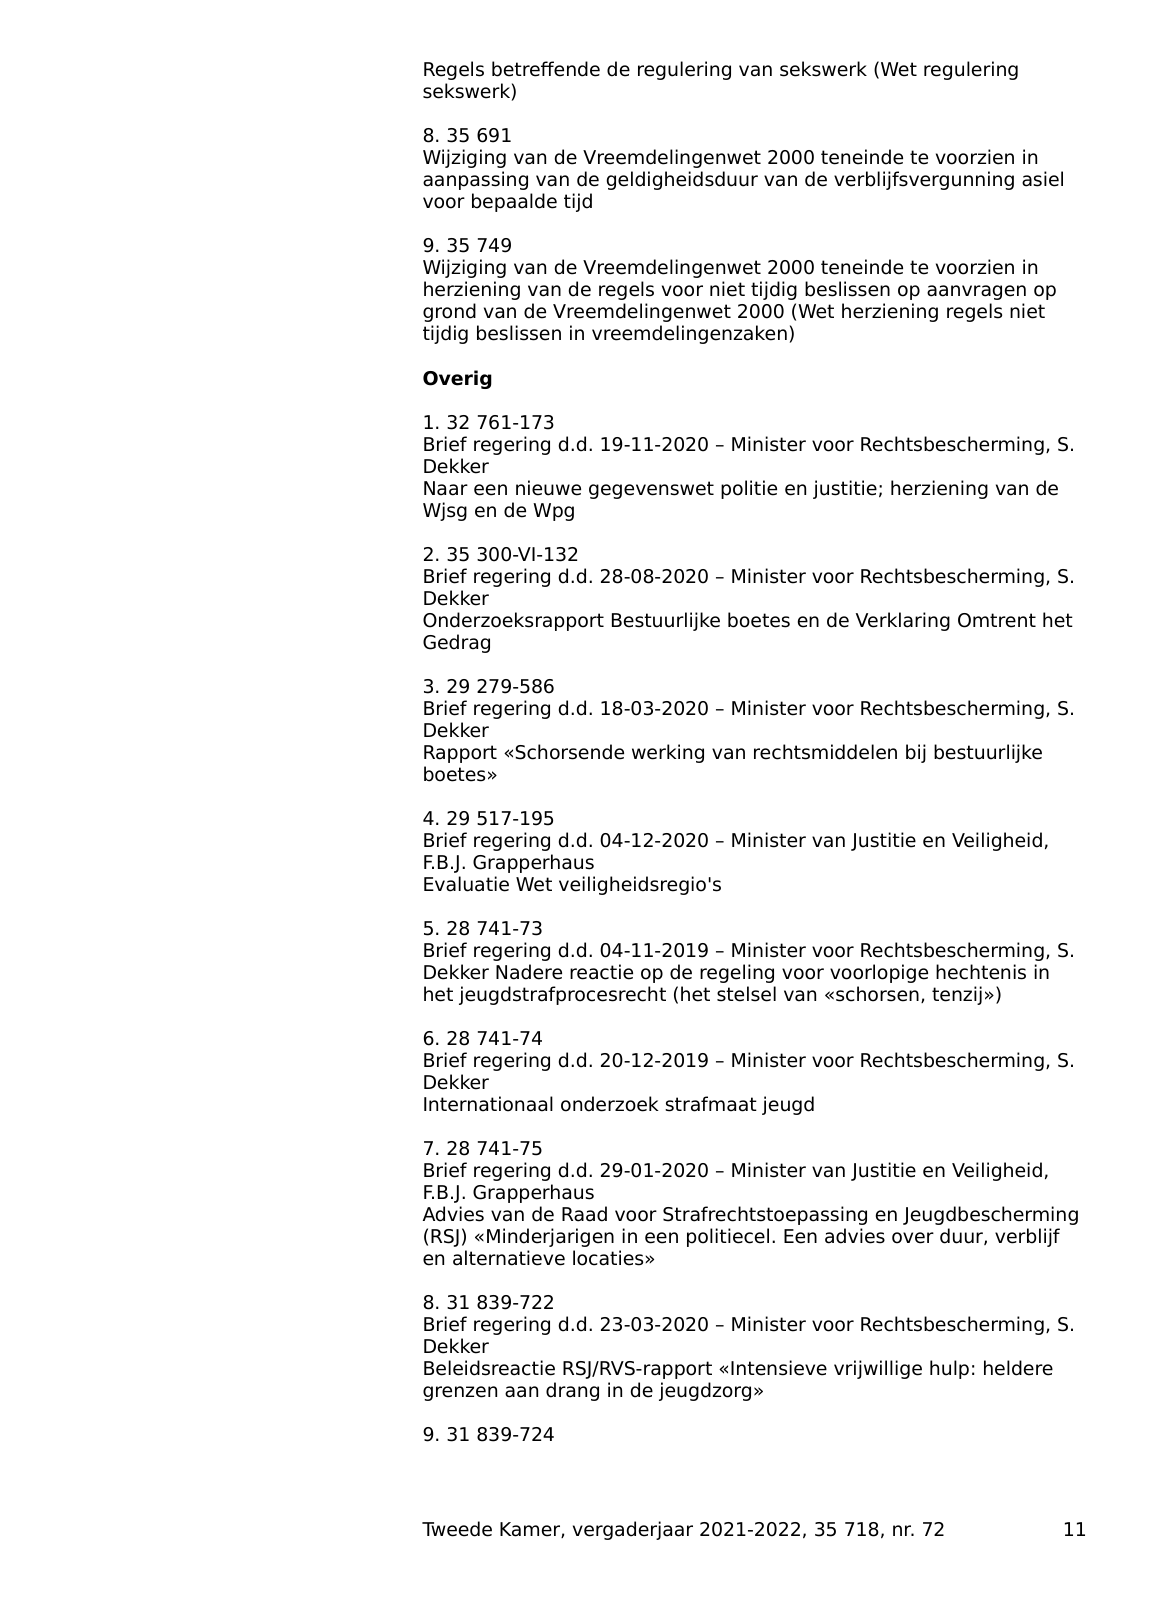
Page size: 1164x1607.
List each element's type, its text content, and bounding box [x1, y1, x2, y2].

text Rapport «Schorsende werking van rechtsmiddelen bij bestuurlijke boetes» [422, 742, 1087, 786]
text 7. 28 741-75 [422, 1138, 1087, 1160]
text Brief regering d.d. 18-03-2020 – Minister voor Rechtsbescherming, S. Dekker [422, 698, 1087, 742]
text Wijziging van de Vreemdelingenwet 2000 teneinde te voorzien in herziening van de regels voor niet tijdig beslissen op aanvragen op grond van de Vreemdelingenwet 2000 (Wet herziening regels niet tijdig beslissen in vreemdelingenzaken) [422, 257, 1087, 345]
text Naar een nieuwe gegevenswet politie en justitie; herziening van de Wjsg en de Wpg [422, 477, 1087, 521]
text 9. 31 839-724 [422, 1424, 1087, 1446]
text Brief regering d.d. 29-01-2020 – Minister van Justitie en Veiligheid, F.B.J. Grapperhaus [422, 1160, 1087, 1204]
text Brief regering d.d. 23-03-2020 – Minister voor Rechtsbescherming, S. Dekker [422, 1314, 1087, 1358]
text 1. 32 761-173 [422, 412, 1087, 433]
text Brief regering d.d. 28-08-2020 – Minister voor Rechtsbescherming, S. Dekker [422, 566, 1087, 609]
text 5. 28 741-73 [422, 918, 1087, 940]
text Wijziging van de Vreemdelingenwet 2000 teneinde te voorzien in aanpassing van de geldigheidsduur van de verblijfsvergunning asiel voor bepaalde tijd [422, 147, 1087, 213]
subtitle Overig [422, 367, 1087, 389]
text Evaluatie Wet veiligheidsregio's [422, 874, 1087, 896]
text Internationaal onderzoek strafmaat jeugd [422, 1094, 1087, 1116]
text Brief regering d.d. 19-11-2020 – Minister voor Rechtsbescherming, S. Dekker [422, 433, 1087, 477]
text Beleidsreactie RSJ/RVS-rapport «Intensieve vrijwillige hulp: heldere grenzen aan drang in de jeugdzorg» [422, 1358, 1087, 1402]
text 4. 29 517-195 [422, 808, 1087, 830]
text 2. 35 300-VI-132 [422, 544, 1087, 566]
text Regels betreffende de regulering van sekswerk (Wet regulering sekswerk) [422, 59, 1087, 103]
text Brief regering d.d. 04-11-2019 – Minister voor Rechtsbescherming, S. Dekker Nadere reactie op de regeling voor voorlopige hechtenis in het jeugdstrafprocesrecht (het stelsel van «schorsen, tenzij») [422, 940, 1087, 1006]
text 6. 28 741-74 [422, 1028, 1087, 1050]
text Onderzoeksrapport Bestuurlijke boetes en de Verklaring Omtrent het Gedrag [422, 609, 1087, 653]
text Brief regering d.d. 04-12-2020 – Minister van Justitie en Veiligheid, F.B.J. Grapperhaus [422, 830, 1087, 874]
text Advies van de Raad voor Strafrechtstoepassing en Jeugdbescherming (RSJ) «Minderjarigen in een politiecel. Een advies over duur, verblijf en alternatieve locaties» [422, 1204, 1087, 1270]
text 9. 35 749 [422, 235, 1087, 257]
text 8. 31 839-722 [422, 1292, 1087, 1314]
text 3. 29 279-586 [422, 676, 1087, 698]
text Brief regering d.d. 20-12-2019 – Minister voor Rechtsbescherming, S. Dekker [422, 1050, 1087, 1094]
text 8. 35 691 [422, 125, 1087, 147]
